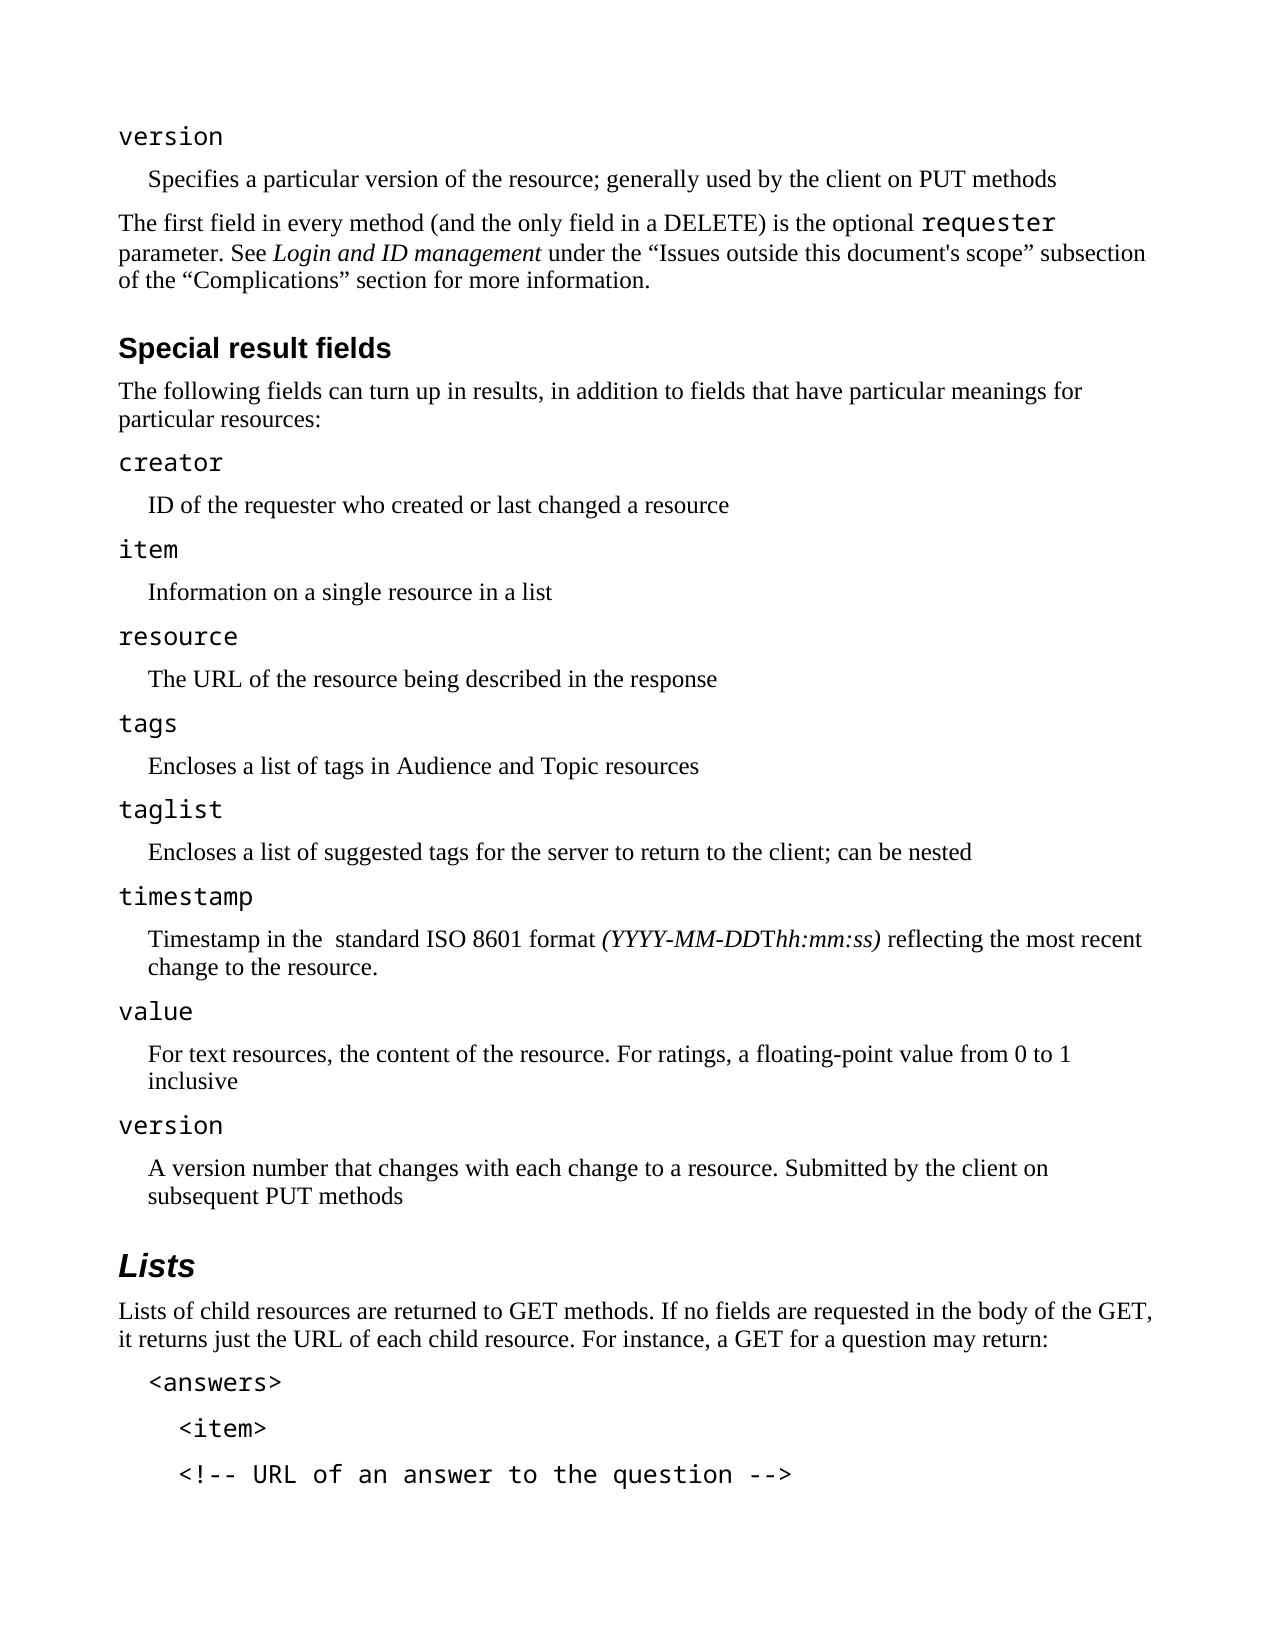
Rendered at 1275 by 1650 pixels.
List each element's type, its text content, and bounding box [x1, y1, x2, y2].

text timestamp [118, 879, 1157, 913]
text ID of the requester who created or last changed a resource [148, 491, 1157, 519]
text Timestamp in the standard ISO 8601 format (YYYY-MM-DDThh:mm:ss) reflecting the most recent change to the resource. [148, 925, 1157, 981]
text version [118, 118, 1157, 152]
text Lists of child resources are returned to GET methods. If no fields are requested in the body of the GET, it returns just the URL of each child resource. For instance, a GET for a question may return: [118, 1297, 1157, 1352]
text value [118, 993, 1157, 1027]
text Specifies a particular version of the resource; generally used by the client on PUT methods [148, 165, 1157, 192]
text <answers> [148, 1365, 1157, 1399]
text A version number that changes with each change to a resource. Submitted by the client on subsequent PUT methods [148, 1154, 1157, 1210]
text version [118, 1108, 1157, 1142]
text For text resources, the content of the resource. For ratings, a floating-point value from 0 to 1 inclusive [148, 1040, 1157, 1095]
text <!-- URL of an answer to the question --> [148, 1457, 1157, 1491]
text Information on a single resource in a list [148, 578, 1157, 606]
text The following fields can turn up in results, in addition to fields that have particular meanings for particular resources: [118, 377, 1157, 432]
text <item> [148, 1411, 1157, 1445]
text resource [118, 618, 1157, 652]
text item [118, 532, 1157, 566]
subtitle Lists [118, 1247, 1157, 1284]
text The first field in every method (and the only field in a DELETE) is the optional requester parameter. See Login and ID management under the “Issues outside this document's scope” subsection of the “Complications” section for more information. [118, 205, 1157, 294]
text Encloses a list of tags in Audience and Topic resources [148, 752, 1157, 779]
text The URL of the resource being described in the response [148, 665, 1157, 693]
text creator [118, 445, 1157, 479]
text tags [118, 705, 1157, 739]
text taglist [118, 792, 1157, 826]
text Encloses a list of suggested tags for the server to return to the client; can be nested [148, 838, 1157, 866]
subtitle Special result fields [118, 332, 1157, 364]
